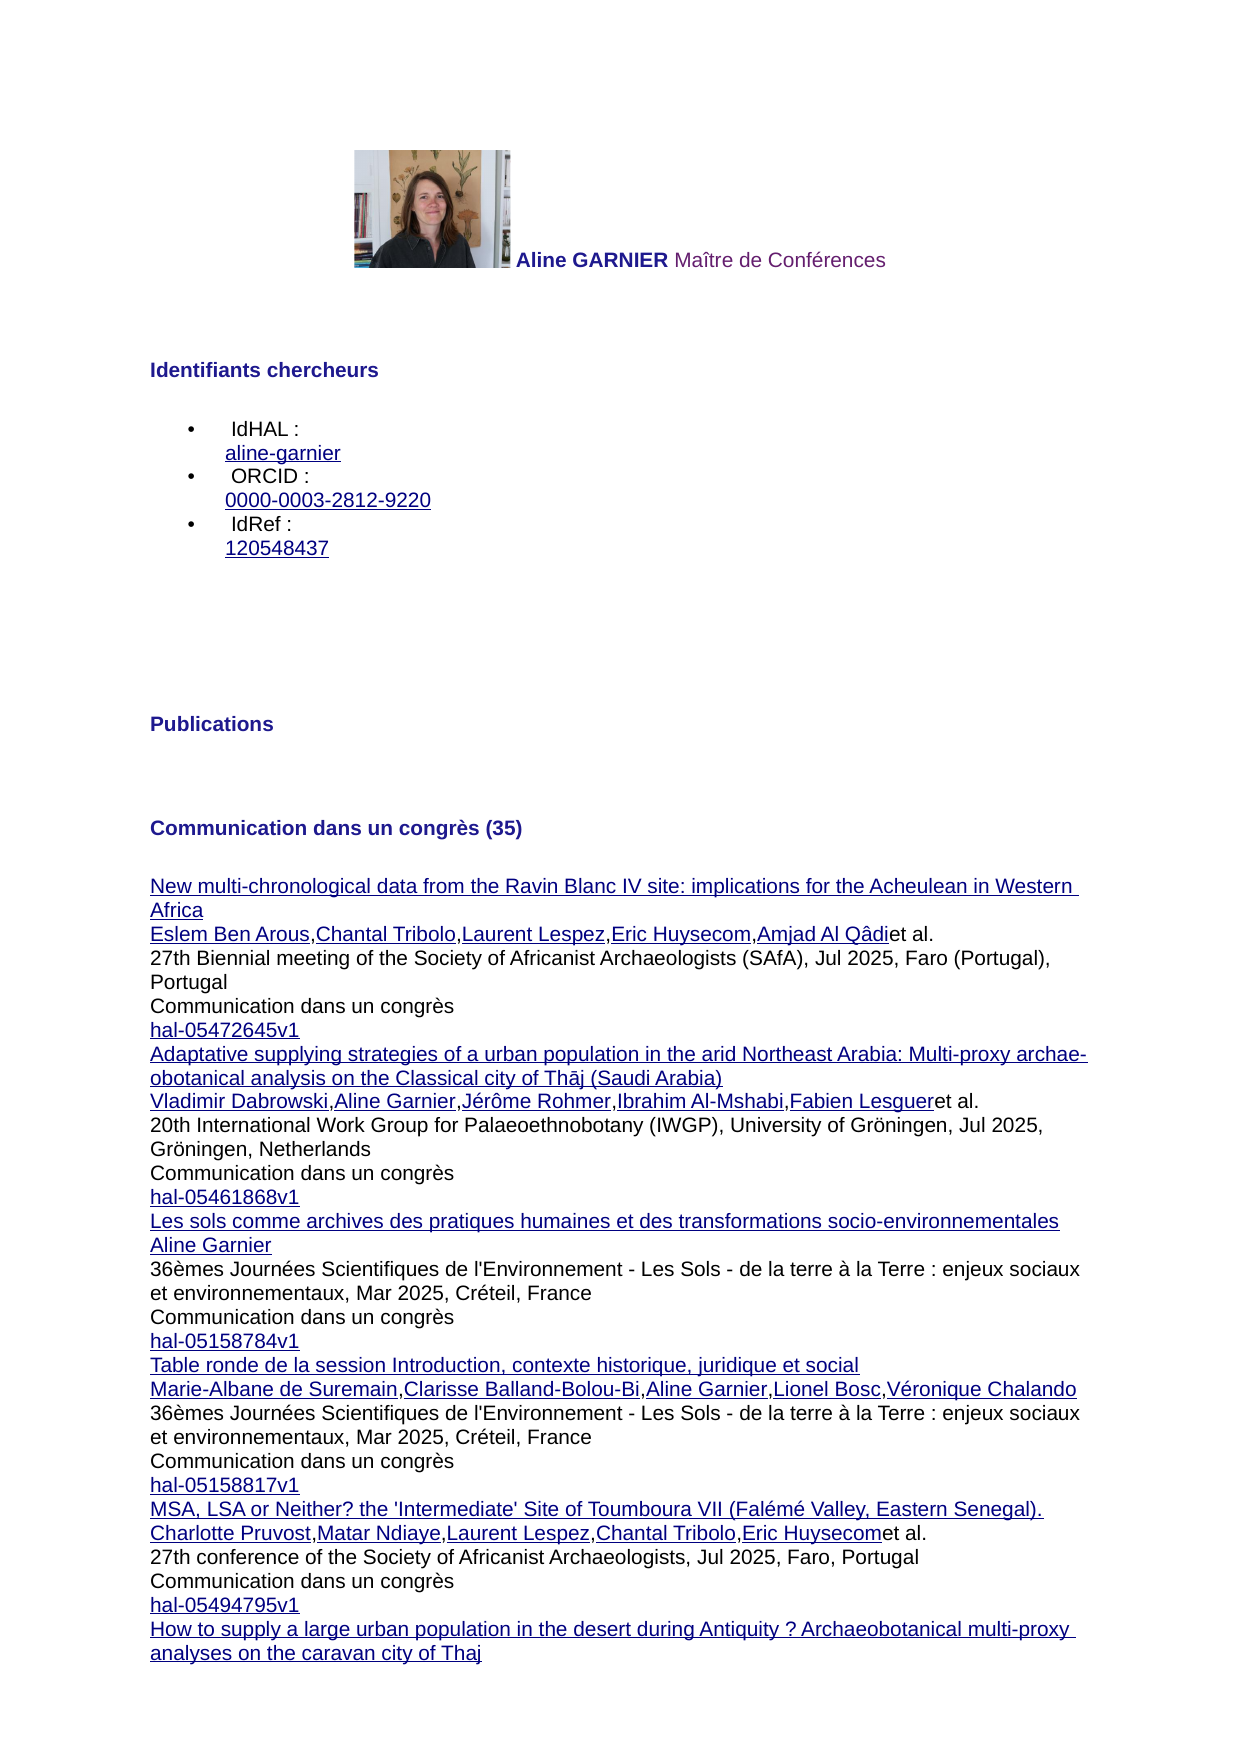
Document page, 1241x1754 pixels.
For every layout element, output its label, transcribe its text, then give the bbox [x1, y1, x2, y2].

subtitle Aline GARNIER Maître de Conférences [150, 150, 1090, 272]
table_cell Les sols comme archives des pratiques humaines et des transformations socio-environnementales Aline Garnier 36èmes Journées Scientifiques de l'Environnement - Les Sols - de la terre à la Terre : enjeux sociaux et environnementaux, Mar 2025, Créteil, France Communication dans un congrès hal-05158784v1 [150, 1209, 1090, 1353]
table_header New multi-chronological data from the Ravin Blanc IV site: implications for the Acheulean in Western Africa Eslem Ben Arous,Chantal Tribolo,Laurent Lespez,Eric Huysecom,Amjad Al Qâdiet al. 27th Biennial meeting of the Society of Africanist Archaeologists (SAfA), Jul 2025, Faro (Portugal), Portugal Communication dans un congrès hal-05472645v1 [150, 874, 1090, 1041]
table_cell How to supply a large urban population in the desert during Antiquity ? Archaeobotanical multi-proxy analyses on the caravan city of Thaj [150, 1616, 1090, 1664]
subtitle Identifiants chercheurs [150, 358, 1090, 382]
table_cell MSA, LSA or Neither? the 'Intermediate' Site of Toumboura VII (Falémé Valley, Eastern Senegal). Charlotte Pruvost,Matar Ndiaye,Laurent Lespez,Chantal Tribolo,Eric Huysecomet al. 27th conference of the Society of Africanist Archaeologists, Jul 2025, Faro, Portugal Communication dans un congrès hal-05494795v1 [150, 1497, 1090, 1616]
subtitle Communication dans un congrès (35) [150, 815, 1090, 839]
list IdHAL : [187, 416, 1090, 440]
picture [354, 150, 511, 268]
list IdRef : [187, 512, 1090, 536]
list aline-garnier [187, 440, 1090, 464]
table_cell Table ronde de la session Introduction, contexte historique, juridique et social Marie-Albane de Suremain,Clarisse Balland-Bolou-Bi,Aline Garnier,Lionel Bosc,Véronique Chalando 36èmes Journées Scientifiques de l'Environnement - Les Sols - de la terre à la Terre : enjeux sociaux et environnementaux, Mar 2025, Créteil, France Communication dans un congrès hal-05158817v1 [150, 1353, 1090, 1497]
list 0000-0003-2812-9220 [187, 488, 1090, 512]
table_cell Adaptative supplying strategies of a urban population in the arid Northeast Arabia: Multi-proxy archae-obotanical analysis on the Classical city of Thāj (Saudi Arabia) Vladimir Dabrowski,Aline Garnier,Jérôme Rohmer,Ibrahim Al-Mshabi,Fabien Lesgueret al. 20th International Work Group for Palaeoethnobotany (IWGP), University of Gröningen, Jul 2025, Gröningen, Netherlands Communication dans un congrès hal-05461868v1 [150, 1041, 1090, 1209]
list 120548437 [187, 536, 1090, 560]
subtitle Publications [150, 712, 1090, 736]
list ORCID : [187, 464, 1090, 488]
